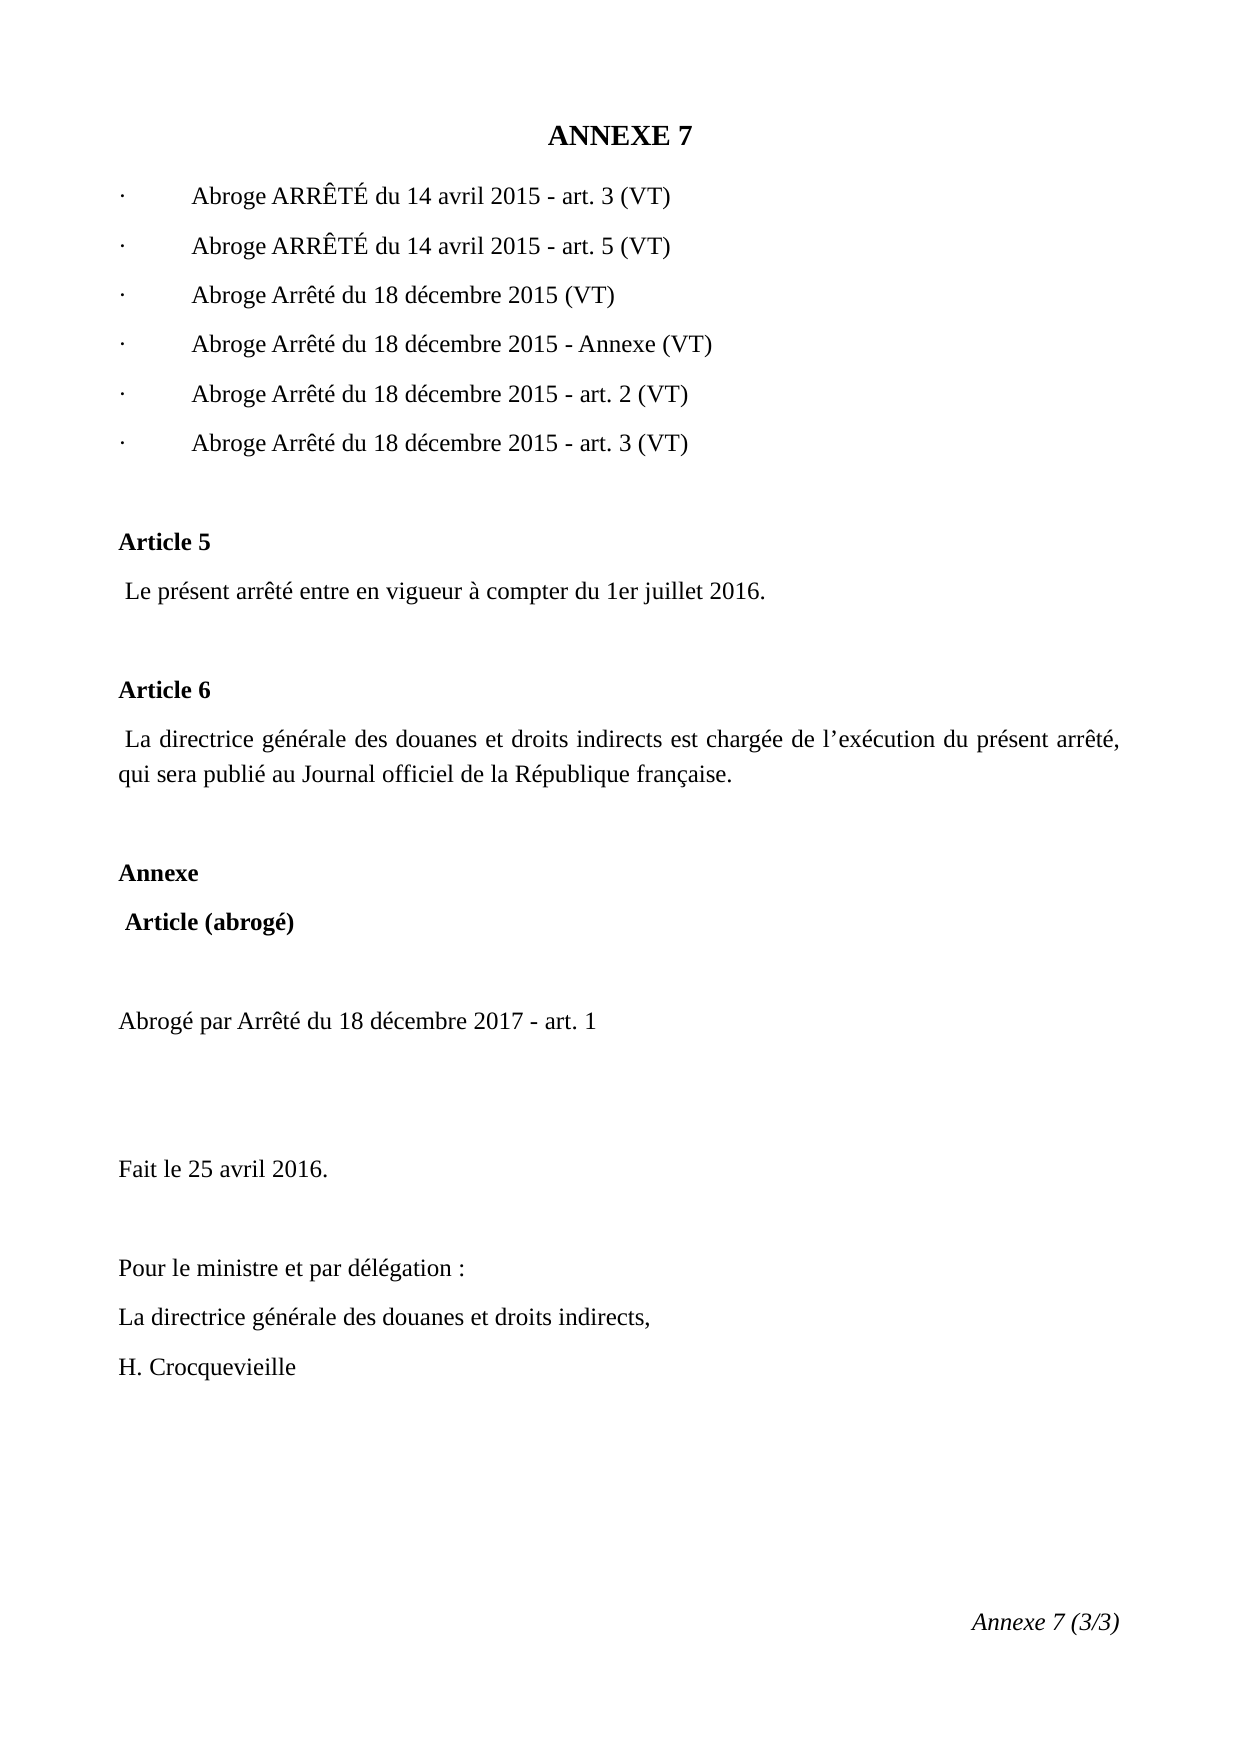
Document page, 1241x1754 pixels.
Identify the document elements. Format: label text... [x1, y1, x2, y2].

text · Abroge ARRÊTÉ du 14 avril 2015 - art. 3 (VT) [118, 181, 1122, 210]
text Pour le ministre et par délégation : [118, 1253, 1122, 1282]
text Fait le 25 avril 2016. [118, 1154, 1122, 1183]
text · Abroge Arrêté du 18 décembre 2015 - art. 3 (VT) [118, 428, 1122, 457]
text · Abroge Arrêté du 18 décembre 2015 (VT) [118, 280, 1122, 309]
text Article (abrogé) [118, 907, 1122, 936]
text Article 5 [118, 527, 1122, 556]
text Le présent arrêté entre en vigueur à compter du 1er juillet 2016. [118, 576, 1122, 605]
text Article 6 [118, 675, 1122, 704]
text · Abroge ARRÊTÉ du 14 avril 2015 - art. 5 (VT) [118, 231, 1122, 259]
text · Abroge Arrêté du 18 décembre 2015 - art. 2 (VT) [118, 379, 1122, 408]
text · Abroge Arrêté du 18 décembre 2015 - Annexe (VT) [118, 329, 1122, 358]
text Annexe [118, 858, 1122, 887]
text H. Crocquevieille [118, 1352, 1122, 1381]
text La directrice générale des douanes et droits indirects est chargée de l’exécution du présent arrêté, qui sera publié au Journal officiel de la République française. [118, 724, 1122, 788]
text Abrogé par Arrêté du 18 décembre 2017 - art. 1 [118, 1006, 1122, 1035]
text La directrice générale des douanes et droits indirects, [118, 1302, 1122, 1331]
